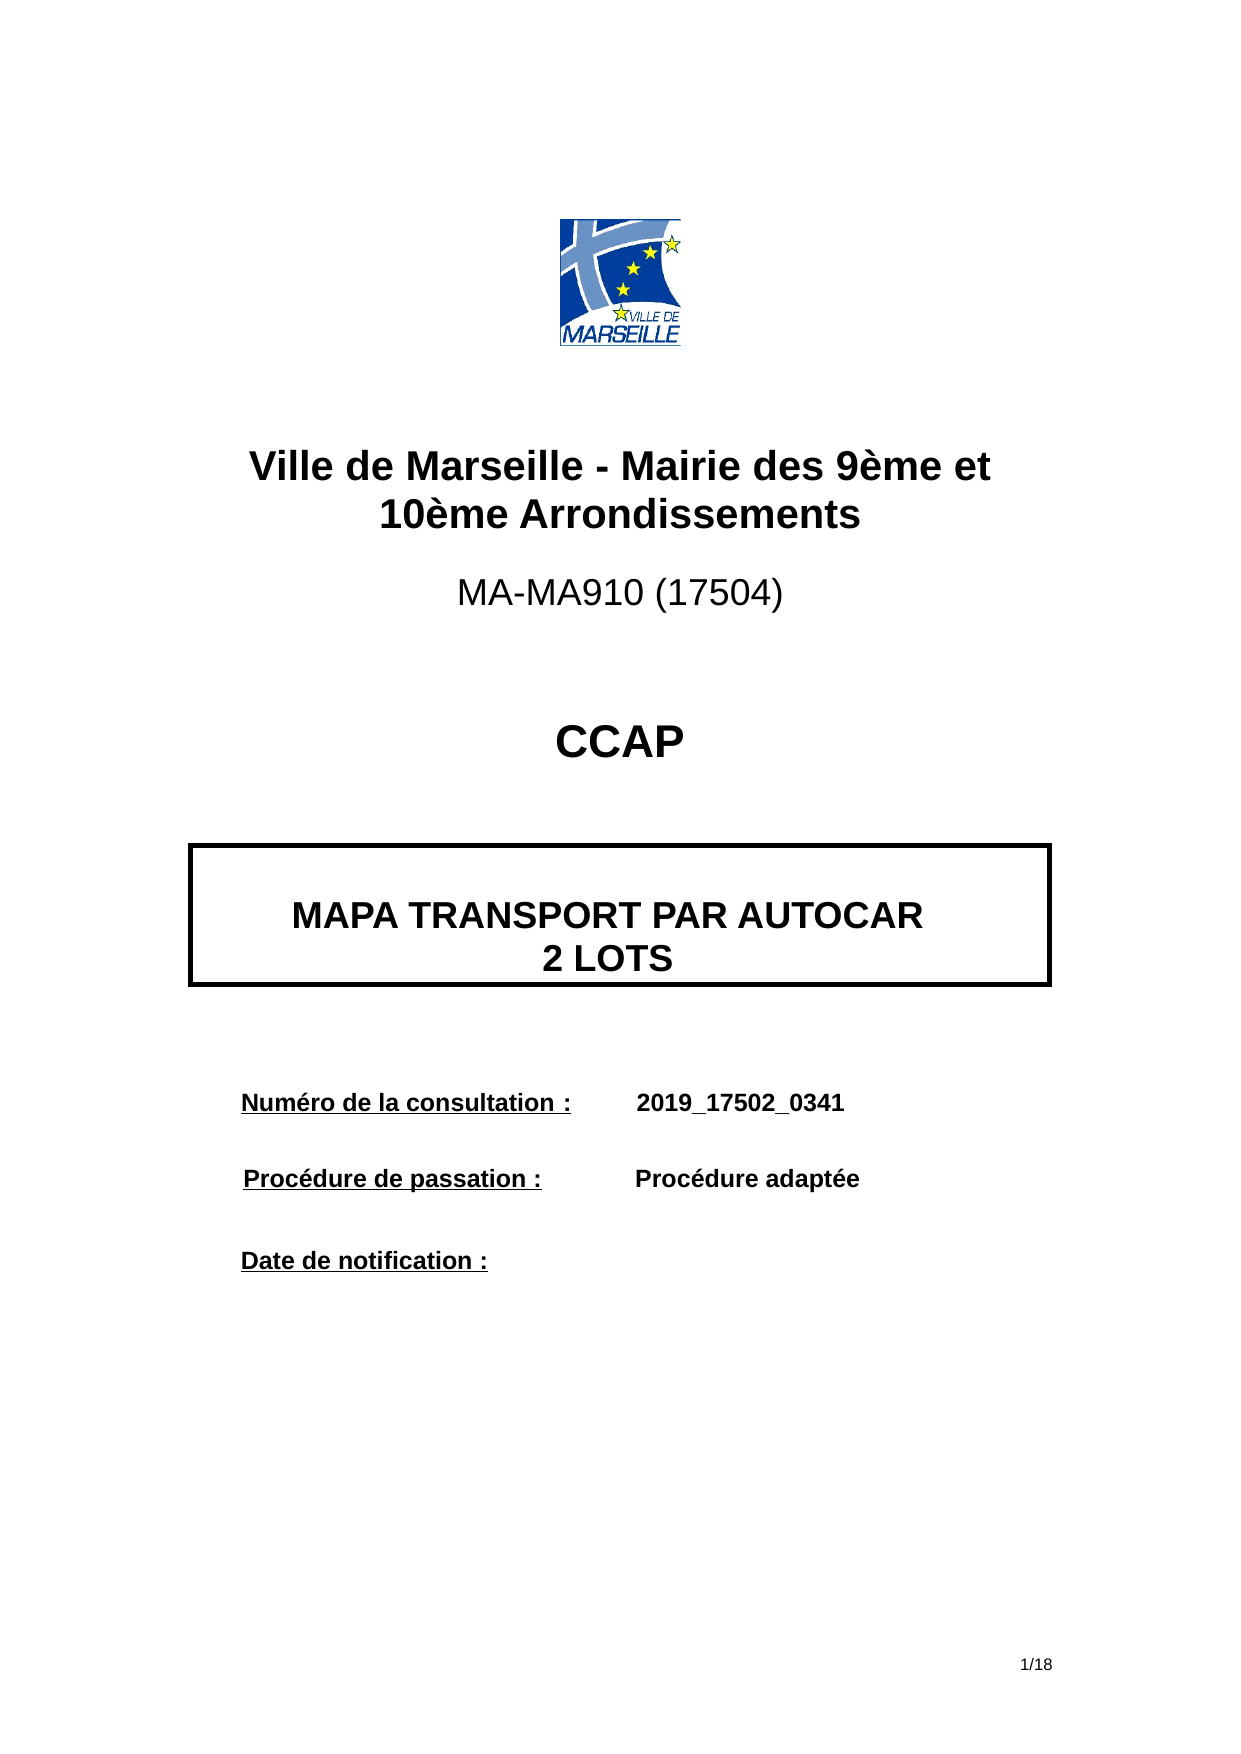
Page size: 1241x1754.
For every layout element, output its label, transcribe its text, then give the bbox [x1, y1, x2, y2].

text CCAP [188, 714, 1052, 767]
text Procédure de passation : Procédure adaptée [243, 1164, 1052, 1193]
text 2 LOTS [193, 929, 1047, 982]
text Date de notification : [241, 1246, 1052, 1274]
text Ville de Marseille - Mairie des 9ème et 10ème Arrondissements [188, 441, 1052, 537]
text MAPA TRANSPORT PAR AUTOCAR [193, 886, 1047, 929]
text MA-MA910 (17504) [188, 571, 1052, 614]
text Numéro de la consultation : 2019_17502_0341 [241, 1088, 1052, 1116]
